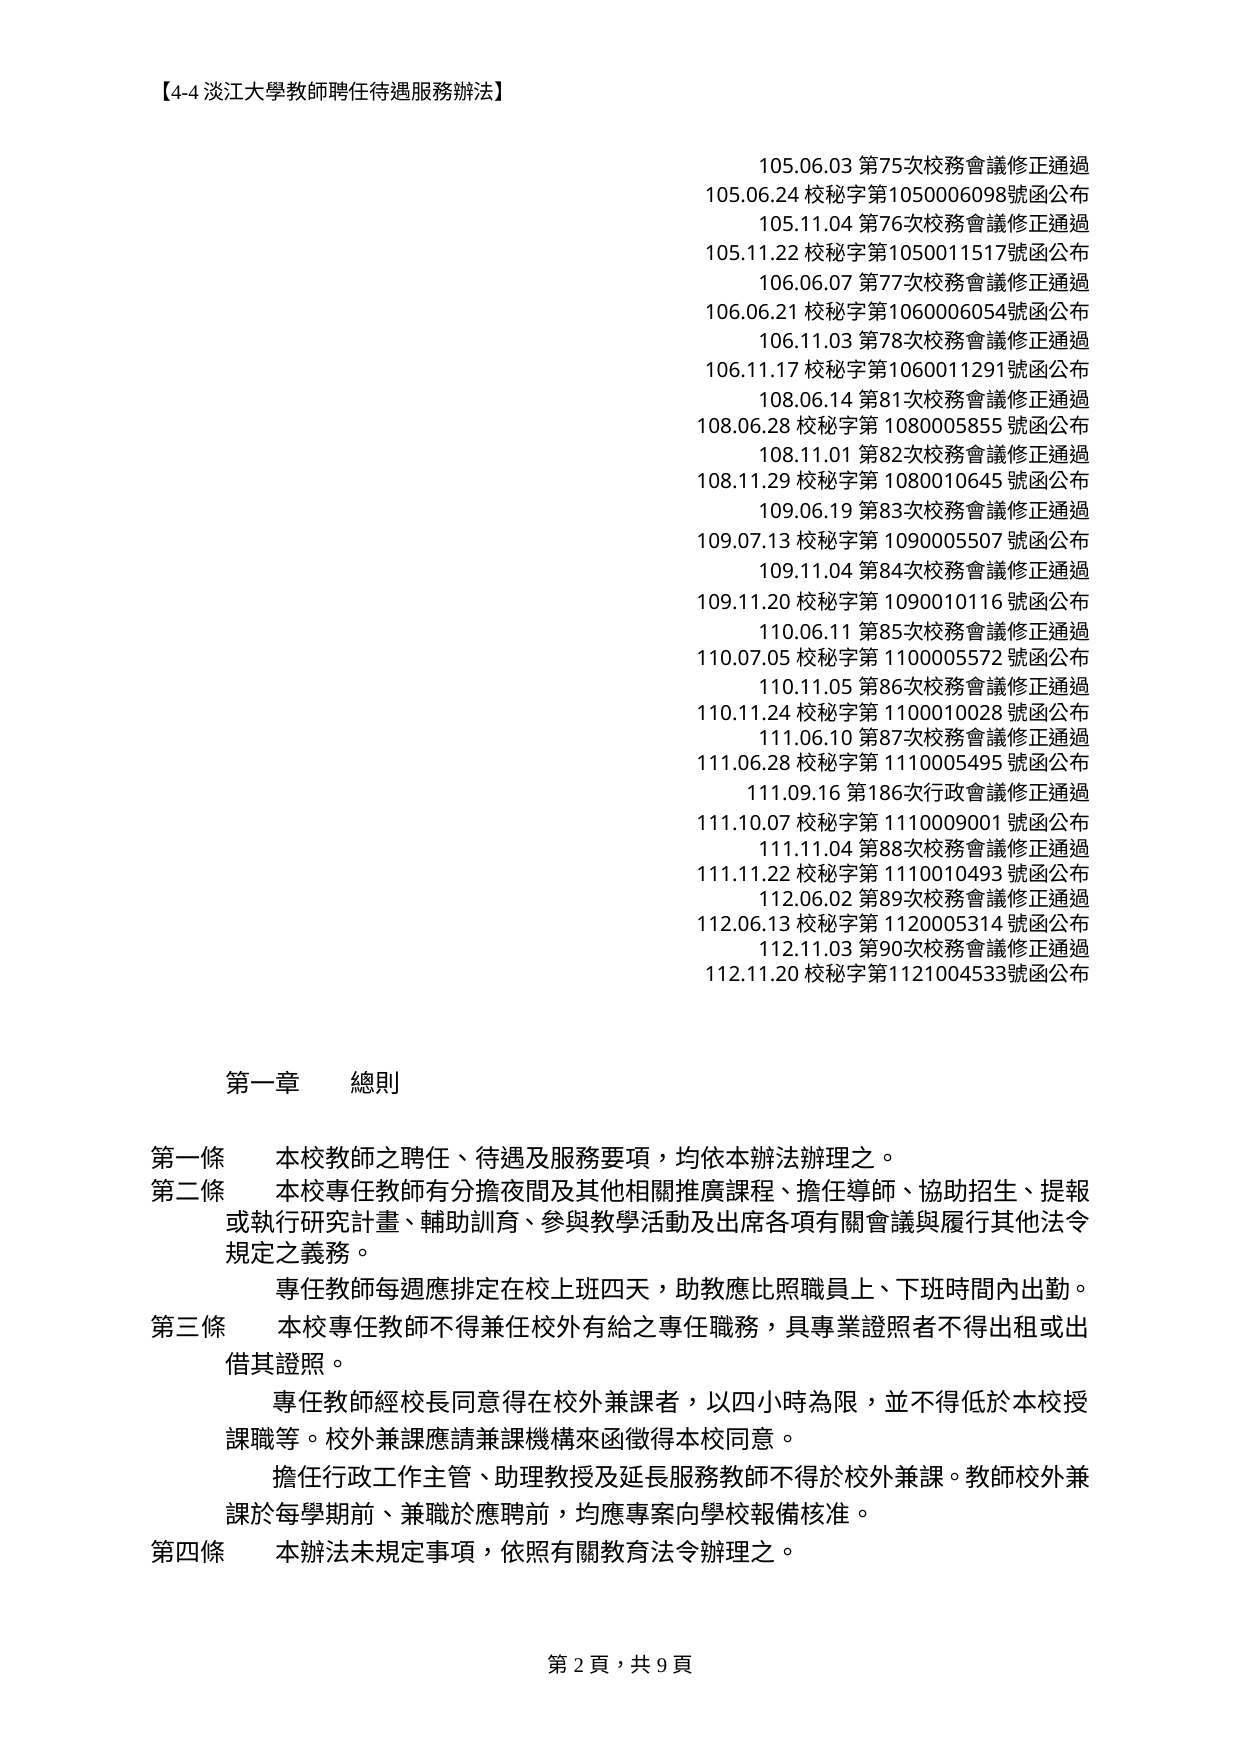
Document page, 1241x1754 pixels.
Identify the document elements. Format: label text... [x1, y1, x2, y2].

text 專任教師經校長同意得在校外兼課者，以四小時為限，並不得低於本校授課職等。校外兼課應請兼課機構來函徵得本校同意。 [225, 1381, 1090, 1456]
text 109.06.19 第83次校務會議修正通過 [150, 494, 1090, 524]
text 106.06.21 校秘字第1060006054號函公布 [375, 296, 1090, 325]
text 109.11.04 第84次校務會議修正通過 [150, 554, 1090, 585]
text 111.11.04 第88次校務會議修正通過 [150, 836, 1090, 861]
text 105.06.24 校秘字第1050006098號函公布 [375, 179, 1090, 208]
text 110.07.05 校秘字第1100005572號函公布 [150, 646, 1090, 671]
text 110.11.05 第86次校務會議修正通過 [150, 671, 1090, 701]
text 第二條 本校專任教師有分擔夜間及其他相關推廣課程、擔任導師、協助招生、提報或執行研究計畫、輔助訓育、參與教學活動及出席各項有關會議與履行其他法令規定之義務。 [150, 1175, 1090, 1269]
text 106.06.07 第77次校務會議修正通過 [375, 267, 1090, 296]
text 第四條 本辦法未規定事項，依照有關教育法令辦理之。 [150, 1531, 1090, 1569]
text 112.11.20 校秘字第1121004533號函公布 [150, 961, 1090, 986]
text 110.11.24 校秘字第1100010028號函公布 [150, 701, 1090, 726]
text 108.11.01 第82次校務會議修正通過 [150, 439, 1090, 469]
text 第一章 總則 [225, 1062, 1090, 1100]
text 111.06.10 第87次校務會議修正通過 [150, 726, 1090, 751]
text 111.11.22 校秘字第1110010493號函公布 [150, 861, 1090, 886]
text 第三條 本校專任教師不得兼任校外有給之專任職務，具專業證照者不得出租或出借其證照。 [150, 1306, 1090, 1381]
text 111.06.28 校秘字第1110005495號函公布 [150, 751, 1090, 776]
text 擔任行政工作主管、助理教授及延長服務教師不得於校外兼課。教師校外兼課於每學期前、兼職於應聘前，均應專案向學校報備核准。 [225, 1456, 1090, 1531]
text 109.11.20 校秘字第1090010116號函公布 [150, 585, 1090, 615]
text 106.11.03 第78次校務會議修正通過 [375, 325, 1090, 354]
text 108.06.28 校秘字第1080005855號函公布 [150, 414, 1090, 439]
text 112.11.03 第90次校務會議修正通過 [150, 936, 1090, 961]
text 105.11.22 校秘字第1050011517號函公布 [375, 237, 1090, 267]
text 112.06.13 校秘字第1120005314號函公布 [150, 911, 1090, 936]
text 110.06.11 第85次校務會議修正通過 [150, 615, 1090, 646]
text 專任教師每週應排定在校上班四天，助教應比照職員上、下班時間內出勤。 [225, 1269, 1090, 1306]
text 105.06.03 第75次校務會議修正通過 [375, 150, 1090, 179]
text 108.06.14 第81次校務會議修正通過 [150, 383, 1090, 414]
text 111.09.16 第186次行政會議修正通過 [150, 776, 1090, 806]
text 109.07.13 校秘字第1090005507號函公布 [150, 524, 1090, 554]
text 108.11.29 校秘字第1080010645號函公布 [150, 469, 1090, 494]
text 第一條 本校教師之聘任、待遇及服務要項，均依本辦法辦理之。 [150, 1137, 1090, 1175]
text 112.06.02 第89次校務會議修正通過 [150, 886, 1090, 911]
text 106.11.17 校秘字第1060011291號函公布 [375, 354, 1090, 383]
text 111.10.07 校秘字第1110009001號函公布 [150, 806, 1090, 836]
text 105.11.04 第76次校務會議修正通過 [375, 208, 1090, 237]
